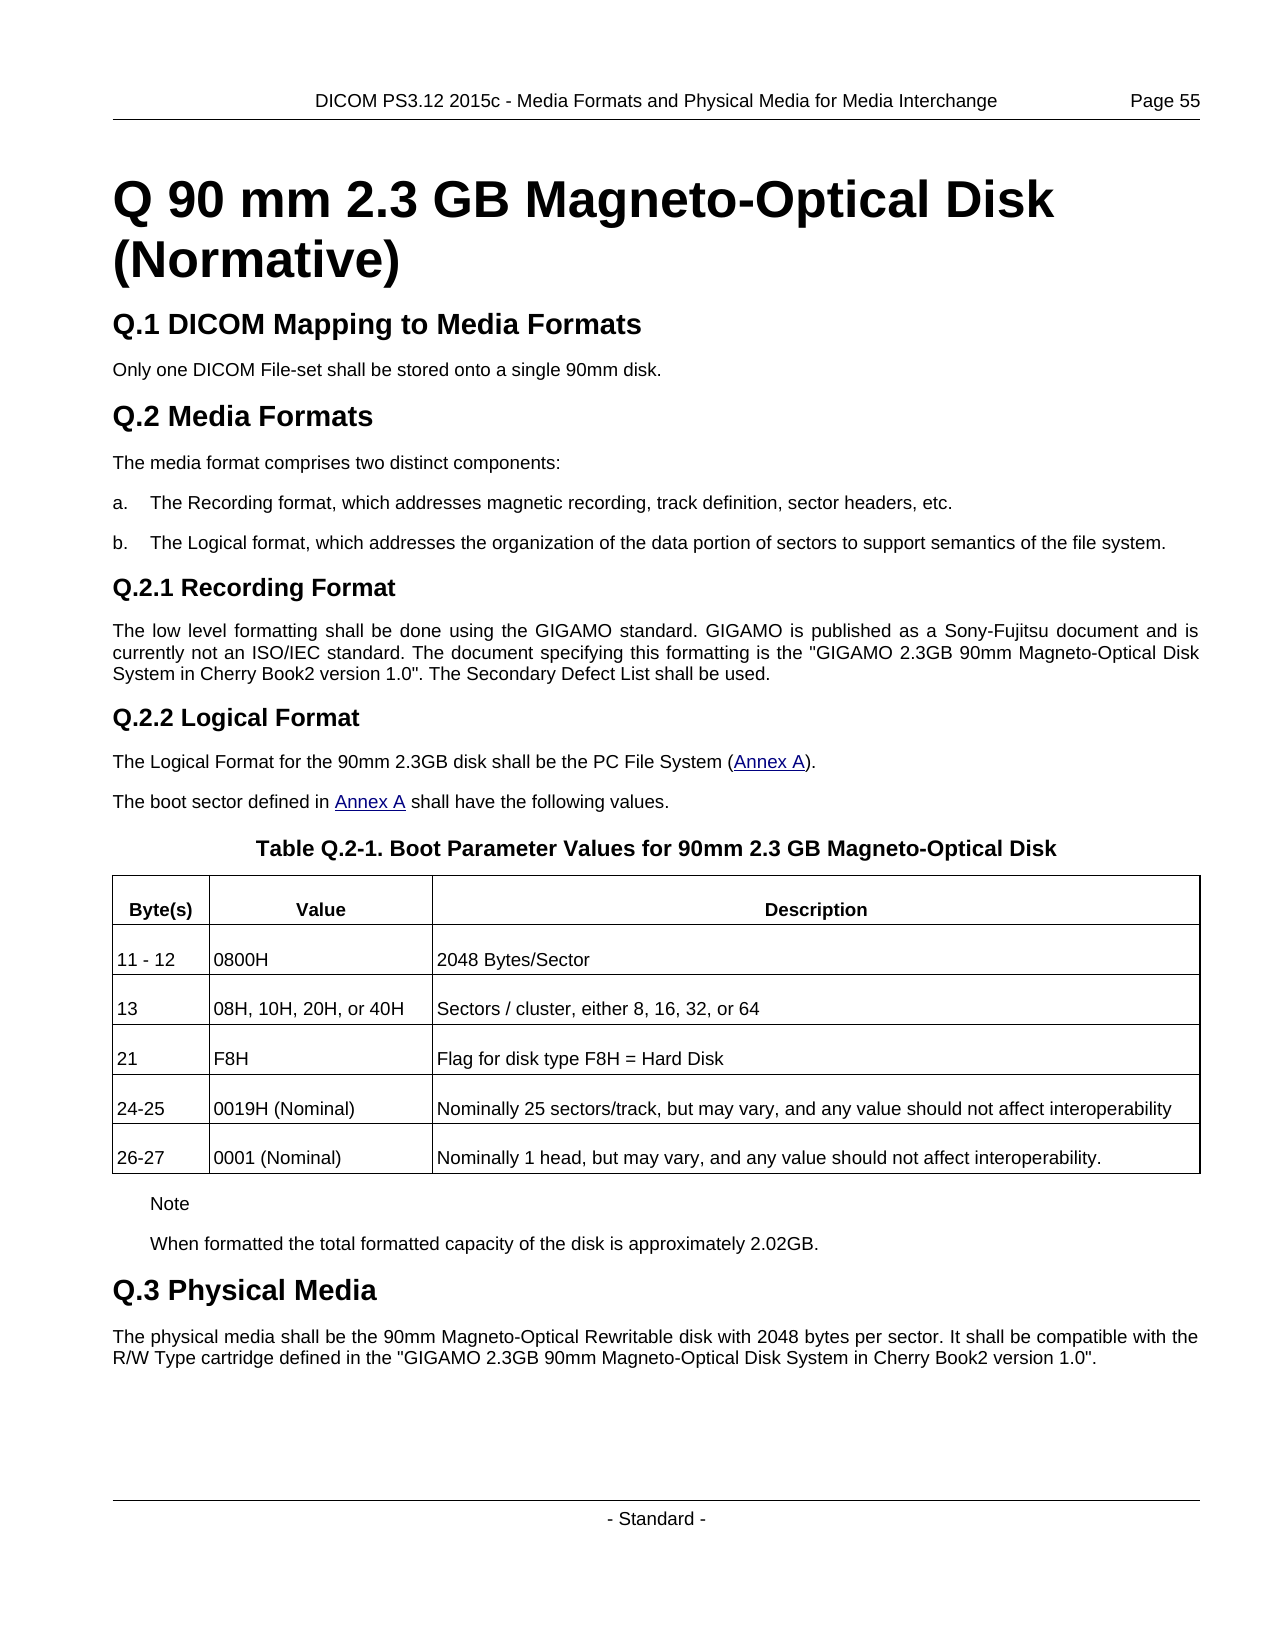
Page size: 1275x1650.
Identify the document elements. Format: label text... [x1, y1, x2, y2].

text Only one DICOM File-set shall be stored onto a single 90mm disk. [112, 359, 1200, 381]
text The Logical Format for the 90mm 2.3GB disk shall be the PC File System (Annex A). [112, 751, 1200, 772]
table_cell Nominally 1 head, but may vary, and any value should not affect interoperability. [433, 1124, 1199, 1173]
table_header Value [210, 876, 432, 924]
table_cell 24-25 [113, 1075, 209, 1123]
table_cell 11 - 12 [113, 925, 209, 974]
text Q 90 mm 2.3 GB Magneto-Optical Disk (Normative) [112, 169, 1200, 288]
table_header Byte(s) [113, 876, 209, 924]
table_cell 2048 Bytes/Sector [433, 925, 1199, 974]
table_cell 21 [113, 1025, 209, 1073]
text Q.3 Physical Media [112, 1273, 1200, 1307]
table_cell 26-27 [113, 1124, 209, 1173]
table_cell 0001 (Nominal) [210, 1124, 432, 1173]
text Q.2.2 Logical Format [112, 703, 1200, 732]
table_cell Sectors / cluster, either 8, 16, 32, or 64 [433, 975, 1199, 1024]
text The media format comprises two distinct components: [112, 452, 1200, 473]
list The Recording format, which addresses magnetic recording, track definition, sector headers, etc. [112, 492, 1200, 513]
text Q.2 Media Formats [112, 399, 1200, 433]
text The physical media shall be the 90mm Magneto-Optical Rewritable disk with 2048 bytes per sector. It shall be compatible with the R/W Type cartridge defined in the "GIGAMO 2.3GB 90mm Magneto-Optical Disk System in Cherry Book2 version 1.0". [112, 1326, 1200, 1369]
table_cell F8H [210, 1025, 432, 1073]
text Q.2.1 Recording Format [112, 572, 1200, 601]
table_header Description [433, 876, 1199, 924]
text The low level formatting shall be done using the GIGAMO standard. GIGAMO is published as a Sony-Fujitsu document and is currently not an ISO/IEC standard. The document specifying this formatting is the "GIGAMO 2.3GB 90mm Magneto-Optical Disk System in Cherry Book2 version 1.0". The Secondary Defect List shall be used. [112, 620, 1200, 685]
table_cell 08H, 10H, 20H, or 40H [210, 975, 432, 1024]
table_cell 0800H [210, 925, 432, 974]
text Note [150, 1193, 1162, 1214]
list The Logical format, which addresses the organization of the data portion of sectors to support semantics of the file system. [112, 532, 1200, 554]
text Table Q.2-1. Boot Parameter Values for 90mm 2.3 GB Magneto-Optical Disk [112, 835, 1200, 861]
text When formatted the total formatted capacity of the disk is approximately 2.02GB. [150, 1233, 1162, 1254]
table_cell 0019H (Nominal) [210, 1075, 432, 1123]
table_cell Nominally 25 sectors/track, but may vary, and any value should not affect interoperability [433, 1075, 1199, 1123]
table_cell 13 [113, 975, 209, 1024]
text The boot sector defined in Annex A shall have the following values. [112, 791, 1200, 813]
text Q.1 DICOM Mapping to Media Formats [112, 307, 1200, 340]
table_cell Flag for disk type F8H = Hard Disk [433, 1025, 1199, 1073]
